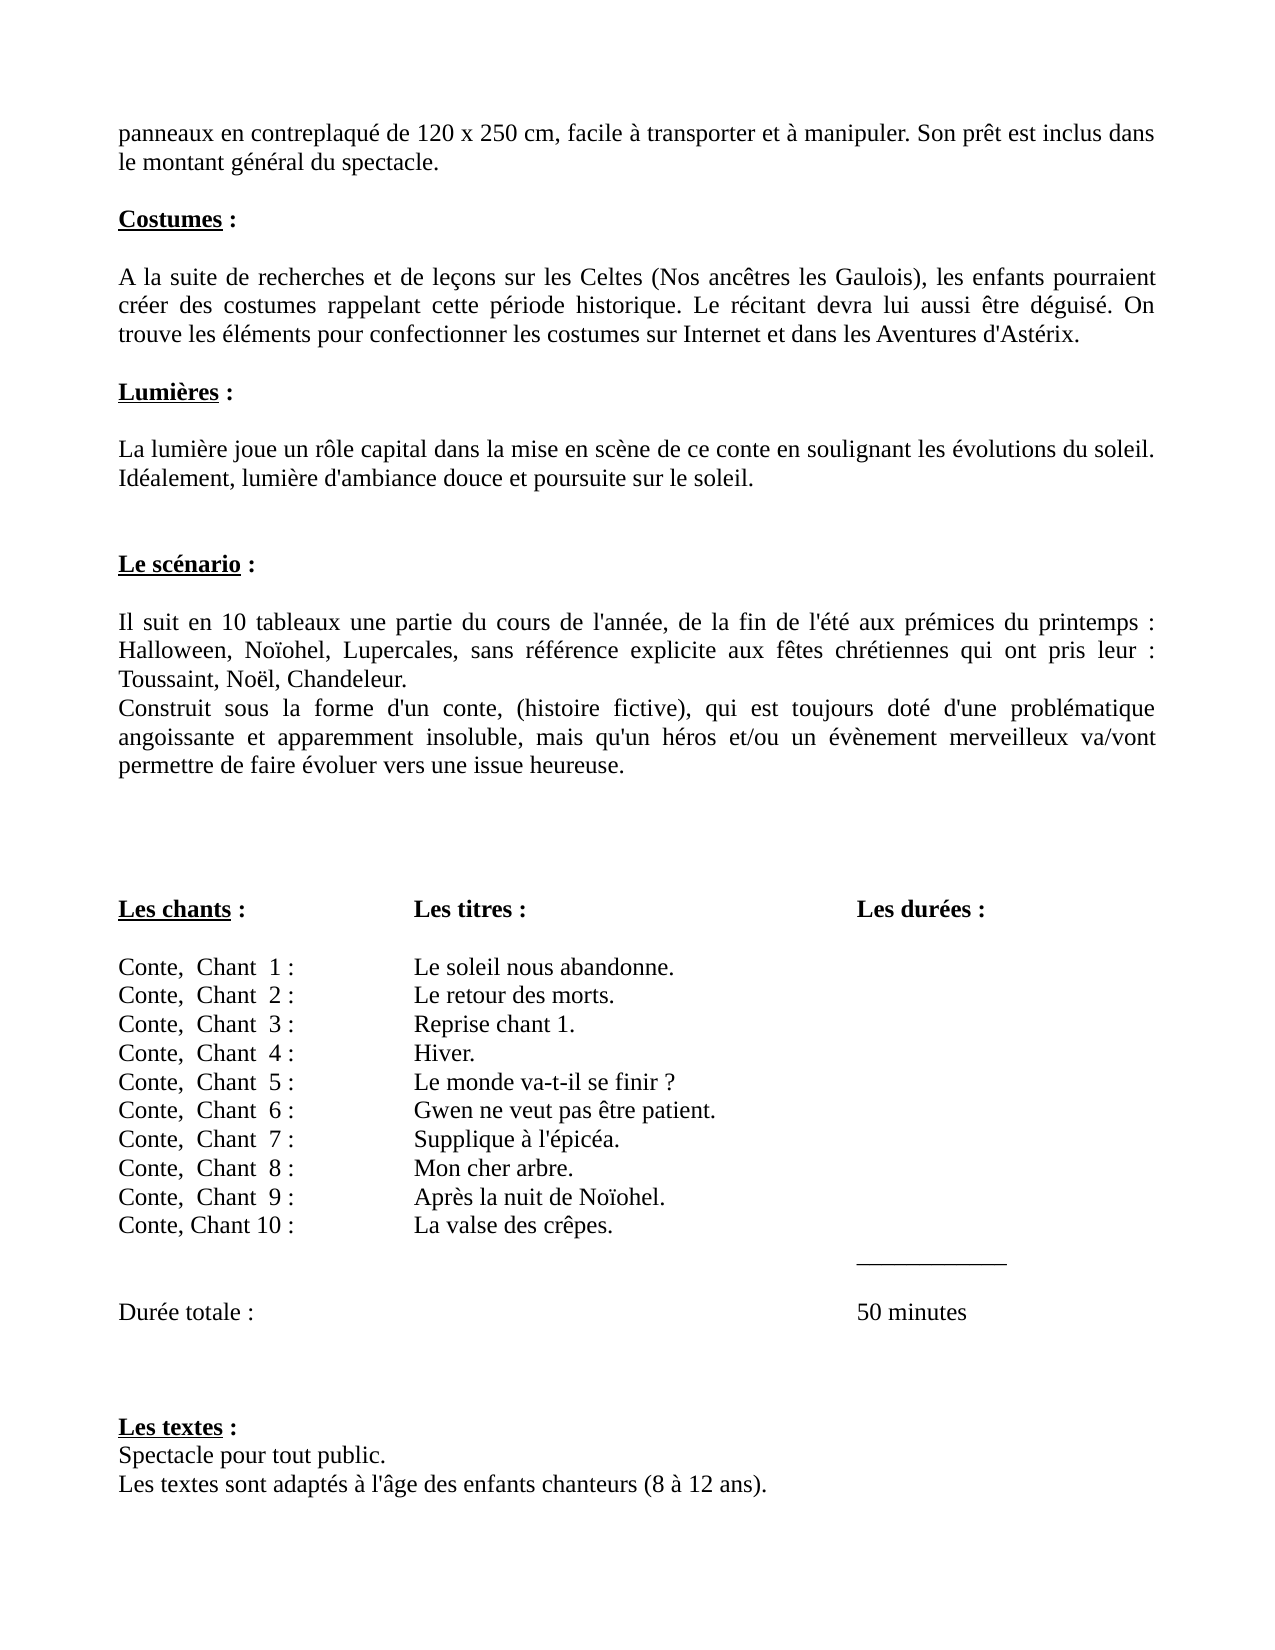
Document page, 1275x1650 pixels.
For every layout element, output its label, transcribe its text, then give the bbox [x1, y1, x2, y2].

text Les textes : [118, 1412, 1157, 1441]
text Les textes sont adaptés à l'âge des enfants chanteurs (8 à 12 ans). [118, 1469, 1157, 1498]
text A la suite de recherches et de leçons sur les Celtes (Nos ancêtres les Gaulois), les enfants pourraient créer des costumes rappelant cette période historique. Le récitant devra lui aussi être déguisé. On trouve les éléments pour confectionner les costumes sur Internet et dans les Aventures d'Astérix. [118, 262, 1157, 348]
text Construit sous la forme d'un conte, (histoire fictive), qui est toujours doté d'une problématique angoissante et apparemment insoluble, mais qu'un héros et/ou un évènement merveilleux va/vont permettre de faire évoluer vers une issue heureuse. [118, 693, 1157, 779]
text Conte, Chant 1 : Le soleil nous abandonne. [118, 952, 1157, 981]
text Conte, Chant 9 : Après la nuit de Noïohel. [118, 1182, 1157, 1211]
text Il suit en 10 tableaux une partie du cours de l'année, de la fin de l'été aux prémices du printemps : Halloween, Noïohel, Lupercales, sans référence explicite aux fêtes chrétiennes qui ont pris leur : Toussaint, Noël, Chandeleur. [118, 607, 1157, 693]
text Conte, Chant 2 : Le retour des morts. [118, 981, 1157, 1009]
text Conte, Chant 10 : La valse des crêpes. [118, 1211, 1157, 1239]
text ____________ [118, 1239, 1157, 1268]
text Conte, Chant 8 : Mon cher arbre. [118, 1153, 1157, 1182]
text Conte, Chant 7 : Supplique à l'épicéa. [118, 1124, 1157, 1153]
text Lumières : [118, 377, 1157, 406]
text panneaux en contreplaqué de 120 x 250 cm, facile à transporter et à manipuler. Son prêt est inclus dans le montant général du spectacle. [118, 118, 1157, 176]
text La lumière joue un rôle capital dans la mise en scène de ce conte en soulignant les évolutions du soleil. Idéalement, lumière d'ambiance douce et poursuite sur le soleil. [118, 434, 1157, 492]
text Les chants : Les titres : Les durées : [118, 894, 1157, 923]
text Le scénario : [118, 549, 1157, 578]
text Conte, Chant 4 : Hiver. [118, 1038, 1157, 1067]
text Costumes : [118, 204, 1157, 233]
text Conte, Chant 5 : Le monde va-t-il se finir ? [118, 1067, 1157, 1096]
text Durée totale : 50 minutes [118, 1297, 1157, 1326]
text Conte, Chant 3 : Reprise chant 1. [118, 1009, 1157, 1038]
text Spectacle pour tout public. [118, 1441, 1157, 1469]
text Conte, Chant 6 : Gwen ne veut pas être patient. [118, 1096, 1157, 1124]
